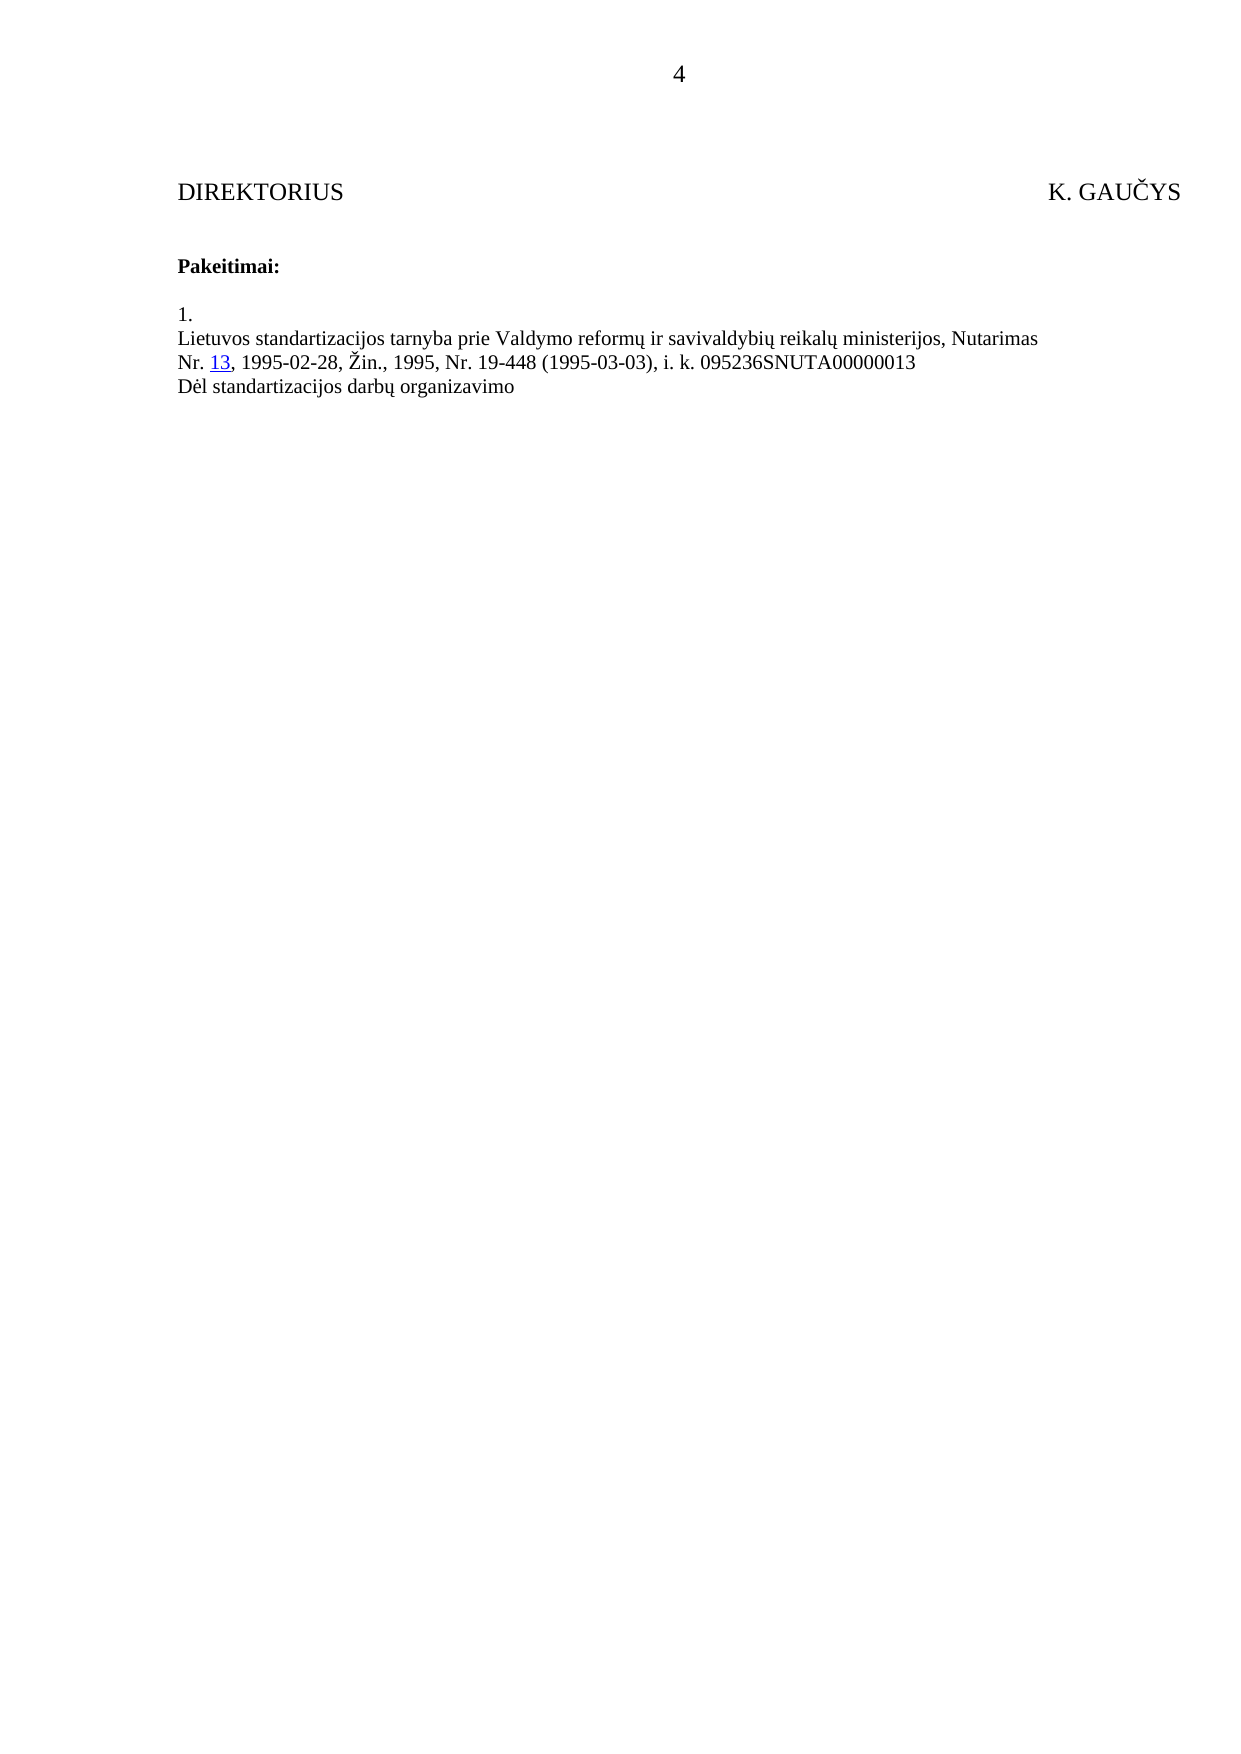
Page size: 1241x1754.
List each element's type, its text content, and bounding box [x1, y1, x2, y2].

text Dėl standartizacijos darbų organizavimo [177, 374, 1181, 398]
text Lietuvos standartizacijos tarnyba prie Valdymo reformų ir savivaldybių reikalų ministerijos, Nutarimas [177, 326, 1181, 350]
text Nr. 13, 1995-02-28, Žin., 1995, Nr. 19-448 (1995-03-03), i. k. 095236SNUTA00000013 [177, 350, 1181, 374]
text DIREKTORIUS K. GAUČYS [177, 177, 1181, 206]
text Pakeitimai: [177, 254, 1181, 278]
text 1. [177, 302, 1181, 326]
